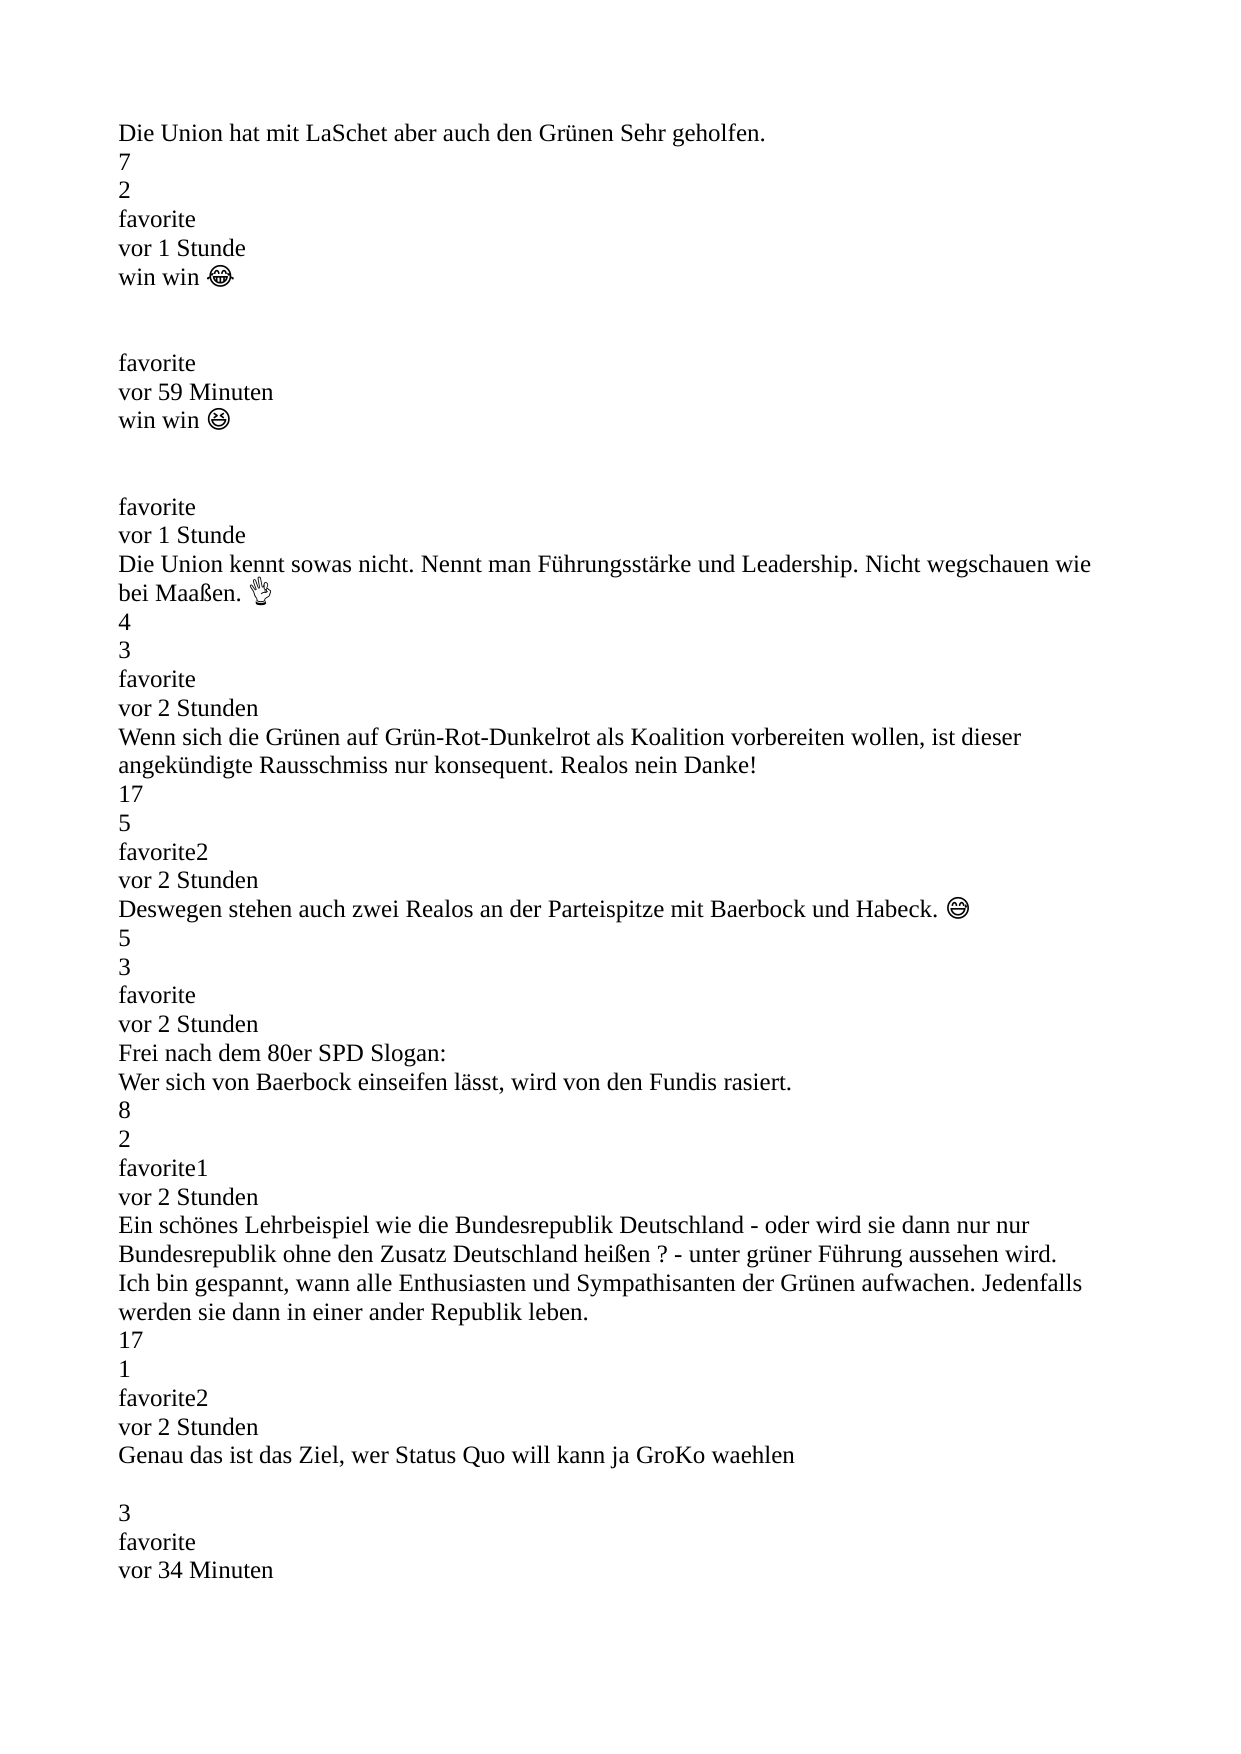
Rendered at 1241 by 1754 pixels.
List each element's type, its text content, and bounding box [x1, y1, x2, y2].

text vor 2 Stunden [118, 693, 1122, 722]
text Die Union hat mit LaSchet aber auch den Grünen Sehr geholfen. [118, 118, 1122, 147]
text favorite1 [118, 1153, 1122, 1182]
text favorite [118, 664, 1122, 693]
text 4 [118, 607, 1122, 636]
text 3 [118, 1498, 1122, 1527]
text 17 [118, 779, 1122, 808]
text Genau das ist das Ziel, wer Status Quo will kann ja GroKo waehlen [118, 1441, 1122, 1469]
text favorite [118, 981, 1122, 1009]
text 3 [118, 952, 1122, 981]
text 5 [118, 808, 1122, 837]
text Ein schönes Lehrbeispiel wie die Bundesrepublik Deutschland - oder wird sie dann nur nur Bundesrepublik ohne den Zusatz Deutschland heißen ? - unter grüner Führung aussehen wird. [118, 1211, 1122, 1268]
text vor 1 Stunde [118, 233, 1122, 262]
text favorite2 [118, 1383, 1122, 1412]
text win win 😂 [118, 262, 1122, 291]
text favorite [118, 492, 1122, 521]
text favorite2 [118, 837, 1122, 866]
text Ich bin gespannt, wann alle Enthusiasten und Sympathisanten der Grünen aufwachen. Jedenfalls werden sie dann in einer ander Republik leben. [118, 1268, 1122, 1326]
text Deswegen stehen auch zwei Realos an der Parteispitze mit Baerbock und Habeck. 😅 [118, 894, 1122, 923]
text Die Union kennt sowas nicht. Nennt man Führungsstärke und Leadership. Nicht wegschauen wie bei Maaßen. 👌✅ [118, 549, 1122, 607]
text Wer sich von Baerbock einseifen lässt, wird von den Fundis rasiert. [118, 1067, 1122, 1096]
text vor 2 Stunden [118, 1009, 1122, 1038]
text favorite [118, 204, 1122, 233]
text vor 59 Minuten [118, 377, 1122, 406]
text 5 [118, 923, 1122, 952]
text favorite [118, 348, 1122, 377]
text 8 [118, 1096, 1122, 1124]
text 17 [118, 1326, 1122, 1354]
text 3 [118, 636, 1122, 664]
text favorite [118, 1527, 1122, 1556]
text vor 2 Stunden [118, 866, 1122, 894]
text 1 [118, 1354, 1122, 1383]
text Frei nach dem 80er SPD Slogan: [118, 1038, 1122, 1067]
text vor 2 Stunden [118, 1182, 1122, 1211]
text vor 1 Stunde [118, 521, 1122, 549]
text 2 [118, 176, 1122, 204]
text 7 [118, 147, 1122, 176]
text 2 [118, 1124, 1122, 1153]
text Wenn sich die Grünen auf Grün-Rot-Dunkelrot als Koalition vorbereiten wollen, ist dieser angekündigte Rausschmiss nur konsequent. Realos nein Danke! [118, 722, 1122, 779]
text vor 2 Stunden [118, 1412, 1122, 1441]
text vor 34 Minuten [118, 1556, 1122, 1584]
text win win 😆 [118, 406, 1122, 434]
